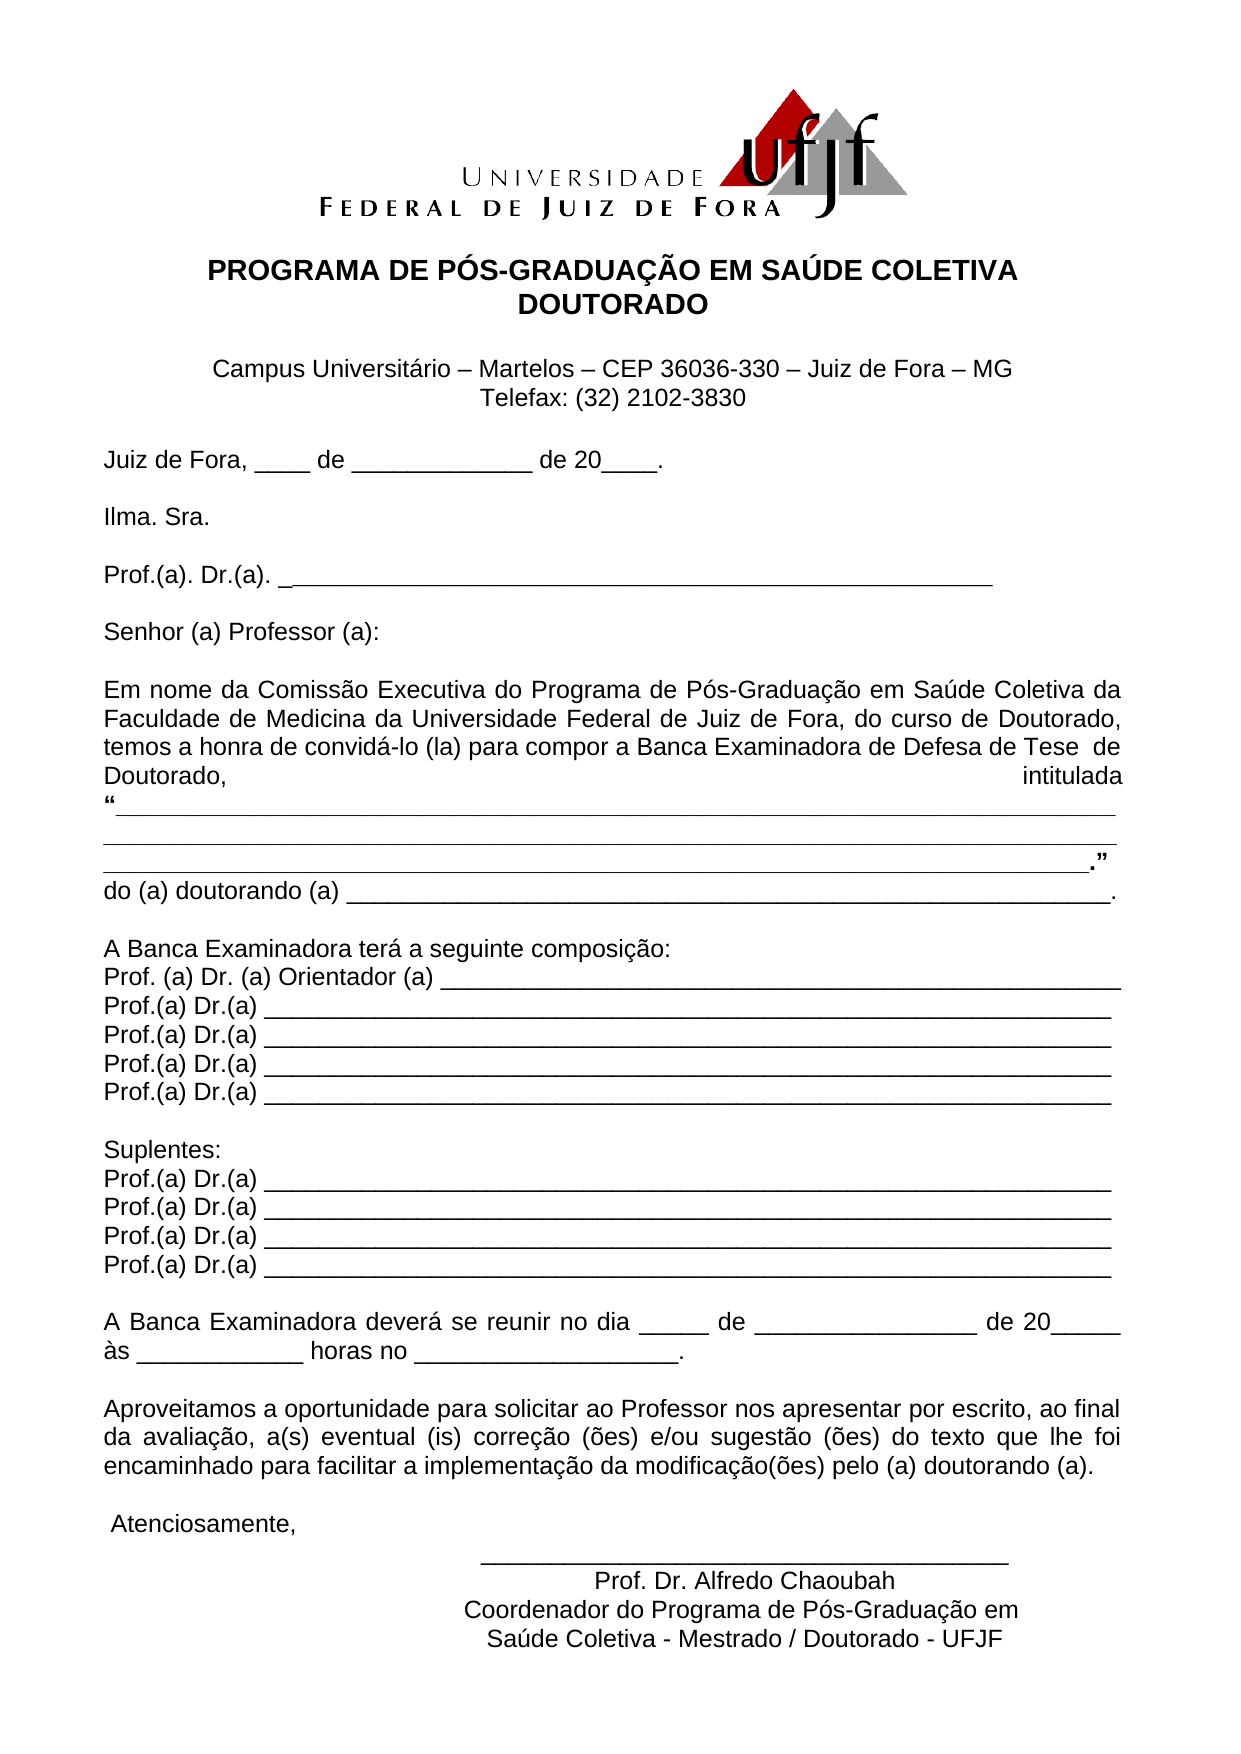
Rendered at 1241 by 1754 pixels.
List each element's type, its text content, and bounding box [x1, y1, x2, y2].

text Senhor (a) Professor (a): [103, 617, 1123, 646]
text Ilma. Sra. [103, 502, 1123, 531]
subtitle DOUTORADO [103, 287, 1123, 320]
text Prof. (a) Dr. (a) Orientador (a) _________________________________________________ [103, 962, 1123, 991]
text Aproveitamos a oportunidade para solicitar ao Professor nos apresentar por escrito, ao final da avaliação, a(s) eventual (is) correção (ões) e/ou sugestão (ões) do texto que lhe foi encaminhado para facilitar a implementação da modificação(ões) pelo (a) doutorando (a). [103, 1394, 1123, 1480]
text Prof.(a) Dr.(a) _____________________________________________________________ [103, 1020, 1123, 1049]
subtitle Telefax: (32) 2102-3830 [103, 382, 1123, 411]
text Prof.(a) Dr.(a) _____________________________________________________________ [103, 1049, 1123, 1077]
text Atenciosamente, [103, 1509, 1123, 1537]
text Prof.(a) Dr.(a) _____________________________________________________________ [103, 1164, 1123, 1192]
text Coordenador do Programa de Pós-Graduação em [103, 1595, 1123, 1624]
text Prof.(a) Dr.(a) _____________________________________________________________ [103, 1077, 1123, 1106]
text Prof.(a) Dr.(a) _____________________________________________________________ [103, 1221, 1123, 1250]
text Em nome da Comissão Executiva do Programa de Pós-Graduação em Saúde Coletiva da Faculdade de Medicina da Universidade Federal de Juiz de Fora, do curso de Doutorado, temos a honra de convidá-lo (la) para compor a Banca Examinadora de Defesa de Tese de Doutorado, intitulada “________________________________________________________________________________________________________________________________________________________________________________________________________________________.” do (a) doutorando (a) _______________________________________________________. [103, 675, 1123, 905]
text Juiz de Fora, ____ de _____________ de 20____. [103, 445, 1123, 473]
text Suplentes: [103, 1135, 1123, 1164]
text ______________________________________ [103, 1537, 1123, 1566]
text Prof.(a) Dr.(a) _____________________________________________________________ [103, 991, 1123, 1020]
subtitle PROGRAMA DE PÓS-GRADUAÇÃO EM SAÚDE COLETIVA [103, 253, 1123, 287]
text Prof.(a) Dr.(a) _____________________________________________________________ [103, 1192, 1123, 1221]
text Prof.(a). Dr.(a). _________________________________________________________ [103, 560, 1123, 589]
text Prof.(a) Dr.(a) _____________________________________________________________ [103, 1250, 1123, 1279]
text Prof. Dr. Alfredo Chaoubah [103, 1566, 1123, 1595]
text A Banca Examinadora deverá se reunir no dia _____ de ________________ de 20_____ às ____________ horas no ___________________. [103, 1307, 1123, 1365]
subtitle Campus Universitário – Martelos – CEP 36036-330 – Juiz de Fora – MG [103, 354, 1123, 382]
text A Banca Examinadora terá a seguinte composição: [103, 934, 1123, 962]
text Saúde Coletiva - Mestrado / Doutorado - UFJF [103, 1624, 1123, 1652]
